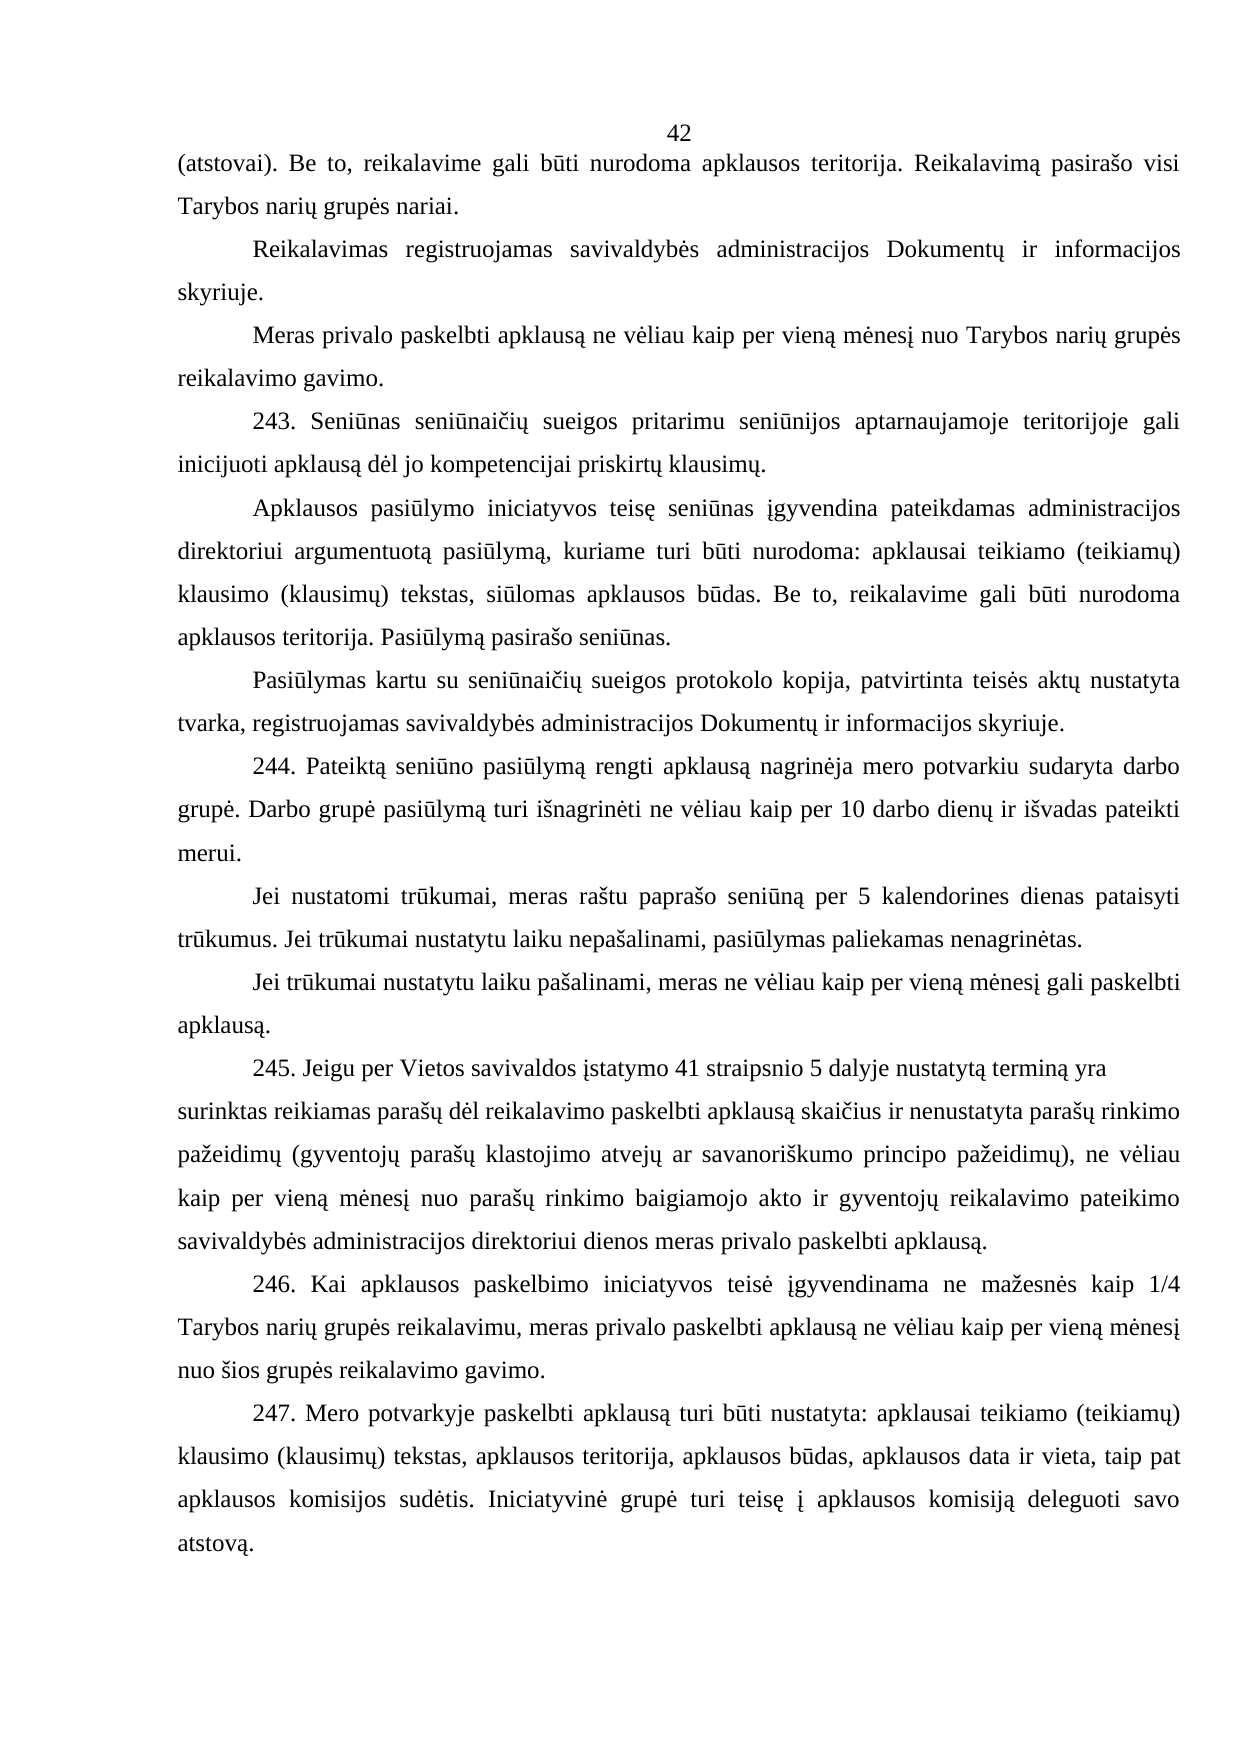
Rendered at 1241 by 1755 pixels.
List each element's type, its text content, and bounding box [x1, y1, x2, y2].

text (atstovai). Be to, reikalavime gali būti nurodoma apklausos teritorija. Reikalavimą pasirašo visi Tarybos narių grupės nariai. [177, 148, 1181, 219]
text surinktas reikiamas parašų dėl reikalavimo paskelbti apklausą skaičius ir nenustatyta parašų rinkimo pažeidimų (gyventojų parašų klastojimo atvejų ar savanoriškumo principo pažeidimų), ne vėliau kaip per vieną mėnesį nuo parašų rinkimo baigiamojo akto ir gyventojų reikalavimo pateikimo savivaldybės administracijos direktoriui dienos meras privalo paskelbti apklausą. [177, 1096, 1181, 1254]
text 245. Jeigu per Vietos savivaldos įstatymo 41 straipsnio 5 dalyje nustatytą terminą yra [252, 1053, 1181, 1082]
text Jei nustatomi trūkumai, meras raštu paprašo seniūną per 5 kalendorines dienas pataisyti trūkumus. Jei trūkumai nustatytu laiku nepašalinami, pasiūlymas paliekamas nenagrinėtas. [177, 881, 1181, 953]
text Reikalavimas registruojamas savivaldybės administracijos Dokumentų ir informacijos skyriuje. [177, 234, 1181, 306]
text 247. Mero potvarkyje paskelbti apklausą turi būti nustatyta: apklausai teikiamo (teikiamų) klausimo (klausimų) tekstas, apklausos teritorija, apklausos būdas, apklausos data ir vieta, taip pat apklausos komisijos sudėtis. Iniciatyvinė grupė turi teisę į apklausos komisiją deleguoti savo atstovą. [177, 1398, 1181, 1556]
text Meras privalo paskelbti apklausą ne vėliau kaip per vieną mėnesį nuo Tarybos narių grupės reikalavimo gavimo. [177, 320, 1181, 392]
text 244. Pateiktą seniūno pasiūlymą rengti apklausą nagrinėja mero potvarkiu sudaryta darbo grupė. Darbo grupė pasiūlymą turi išnagrinėti ne vėliau kaip per 10 darbo dienų ir išvadas pateikti merui. [177, 751, 1181, 866]
text Pasiūlymas kartu su seniūnaičių sueigos protokolo kopija, patvirtinta teisės aktų nustatyta tvarka, registruojamas savivaldybės administracijos Dokumentų ir informacijos skyriuje. [177, 665, 1181, 737]
text Jei trūkumai nustatytu laiku pašalinami, meras ne vėliau kaip per vieną mėnesį gali paskelbti apklausą. [177, 967, 1181, 1039]
text 246. Kai apklausos paskelbimo iniciatyvos teisė įgyvendinama ne mažesnės kaip 1/4 Tarybos narių grupės reikalavimu, meras privalo paskelbti apklausą ne vėliau kaip per vieną mėnesį nuo šios grupės reikalavimo gavimo. [177, 1269, 1181, 1384]
text Apklausos pasiūlymo iniciatyvos teisę seniūnas įgyvendina pateikdamas administracijos direktoriui argumentuotą pasiūlymą, kuriame turi būti nurodoma: apklausai teikiamo (teikiamų) klausimo (klausimų) tekstas, siūlomas apklausos būdas. Be to, reikalavime gali būti nurodoma apklausos teritorija. Pasiūlymą pasirašo seniūnas. [177, 493, 1181, 651]
text 243. Seniūnas seniūnaičių sueigos pritarimu seniūnijos aptarnaujamoje teritorijoje gali inicijuoti apklausą dėl jo kompetencijai priskirtų klausimų. [177, 406, 1181, 478]
